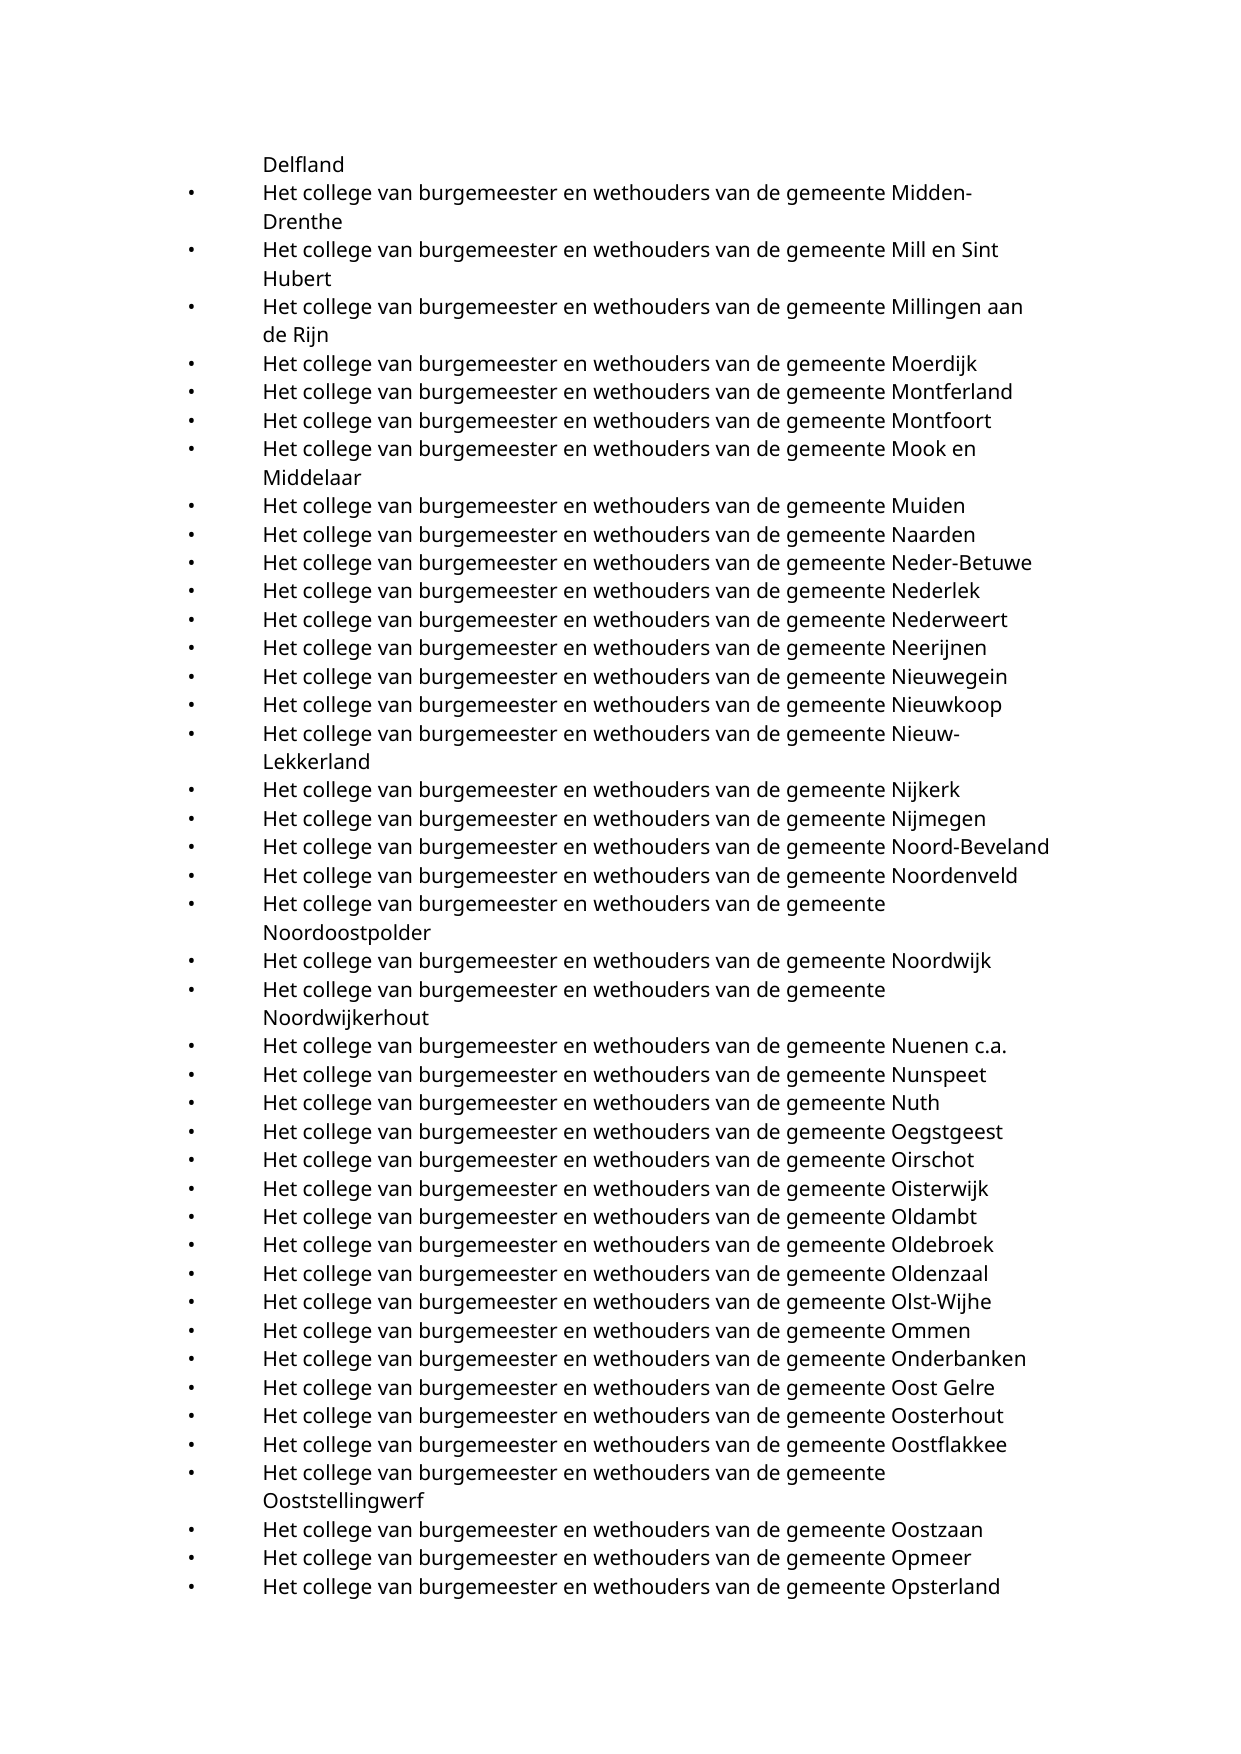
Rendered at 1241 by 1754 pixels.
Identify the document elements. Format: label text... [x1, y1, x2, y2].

list Het college van burgemeester en wethouders van de gemeente Olst-Wijhe [187, 1287, 1053, 1316]
list Het college van burgemeester en wethouders van de gemeente Oirschot [187, 1145, 1053, 1174]
list Het college van burgemeester en wethouders van de gemeente Nijmegen [187, 804, 1053, 832]
list Het college van burgemeester en wethouders van de gemeente Moerdijk [187, 349, 1053, 377]
list Het college van burgemeester en wethouders van de gemeente Nederweert [187, 605, 1053, 633]
list Het college van burgemeester en wethouders van de gemeente Nieuwegein [187, 662, 1053, 690]
list Het college van burgemeester en wethouders van de gemeente Opmeer [187, 1543, 1053, 1572]
list Het college van burgemeester en wethouders van de gemeente Noordwijkerhout [187, 975, 1053, 1032]
list Het college van burgemeester en wethouders van de gemeente Nijkerk [187, 776, 1053, 804]
list Het college van burgemeester en wethouders van de gemeente Noord-Beveland [187, 832, 1053, 861]
list Het college van burgemeester en wethouders van de gemeente Nieuw-Lekkerland [187, 719, 1053, 776]
list Het college van burgemeester en wethouders van de gemeente Noordenveld [187, 861, 1053, 889]
list Het college van burgemeester en wethouders van de gemeente Millingen aan de Rijn [187, 292, 1053, 349]
list Het college van burgemeester en wethouders van de gemeente Oegstgeest [187, 1117, 1053, 1145]
list Het college van burgemeester en wethouders van de gemeente Noordoostpolder [187, 889, 1053, 946]
list Het college van burgemeester en wethouders van de gemeente Muiden [187, 491, 1053, 520]
list Het college van burgemeester en wethouders van de gemeente Nunspeet [187, 1060, 1053, 1088]
list Het college van burgemeester en wethouders van de gemeente Nuenen c.a. [187, 1032, 1053, 1060]
list Het college van burgemeester en wethouders van de gemeente Oldenzaal [187, 1259, 1053, 1287]
list Het college van burgemeester en wethouders van de gemeente Nuth [187, 1088, 1053, 1117]
list Het college van burgemeester en wethouders van de gemeente Mook en Middelaar [187, 434, 1053, 491]
list Het college van burgemeester en wethouders van de gemeente Naarden [187, 520, 1053, 548]
list Het college van burgemeester en wethouders van de gemeente Oisterwijk [187, 1174, 1053, 1202]
list Het college van burgemeester en wethouders van de gemeente Neerijnen [187, 633, 1053, 662]
list Het college van burgemeester en wethouders van de gemeente Montferland [187, 377, 1053, 406]
list Het college van burgemeester en wethouders van de gemeente Midden-Drenthe [187, 178, 1053, 235]
list Het college van burgemeester en wethouders van de gemeente Neder-Betuwe [187, 548, 1053, 577]
list Het college van burgemeester en wethouders van de gemeente Mill en Sint Hubert [187, 235, 1053, 292]
list Het college van burgemeester en wethouders van de gemeente Oosterhout [187, 1401, 1053, 1430]
list Het college van burgemeester en wethouders van de gemeente Nieuwkoop [187, 690, 1053, 719]
list Het college van burgemeester en wethouders van de gemeente Ooststellingwerf [187, 1458, 1053, 1515]
list Het college van burgemeester en wethouders van de gemeente Oost Gelre [187, 1373, 1053, 1401]
list Het college van burgemeester en wethouders van de gemeente Noordwijk [187, 946, 1053, 975]
list Het college van burgemeester en wethouders van de gemeente Oldambt [187, 1202, 1053, 1231]
list Het college van burgemeester en wethouders van de gemeente Oostzaan [187, 1515, 1053, 1543]
list Het college van burgemeester en wethouders van de gemeente Nederlek [187, 577, 1053, 605]
list Het college van burgemeester en wethouders van de gemeente Oostflakkee [187, 1430, 1053, 1458]
list Het college van burgemeester en wethouders van de gemeente Onderbanken [187, 1344, 1053, 1373]
list Het college van burgemeester en wethouders van de gemeente Montfoort [187, 406, 1053, 434]
list Het college van burgemeester en wethouders van de gemeente Oldebroek [187, 1231, 1053, 1259]
list Delfland [187, 150, 1053, 178]
list Het college van burgemeester en wethouders van de gemeente Ommen [187, 1316, 1053, 1344]
list Het college van burgemeester en wethouders van de gemeente Opsterland [187, 1572, 1053, 1600]
